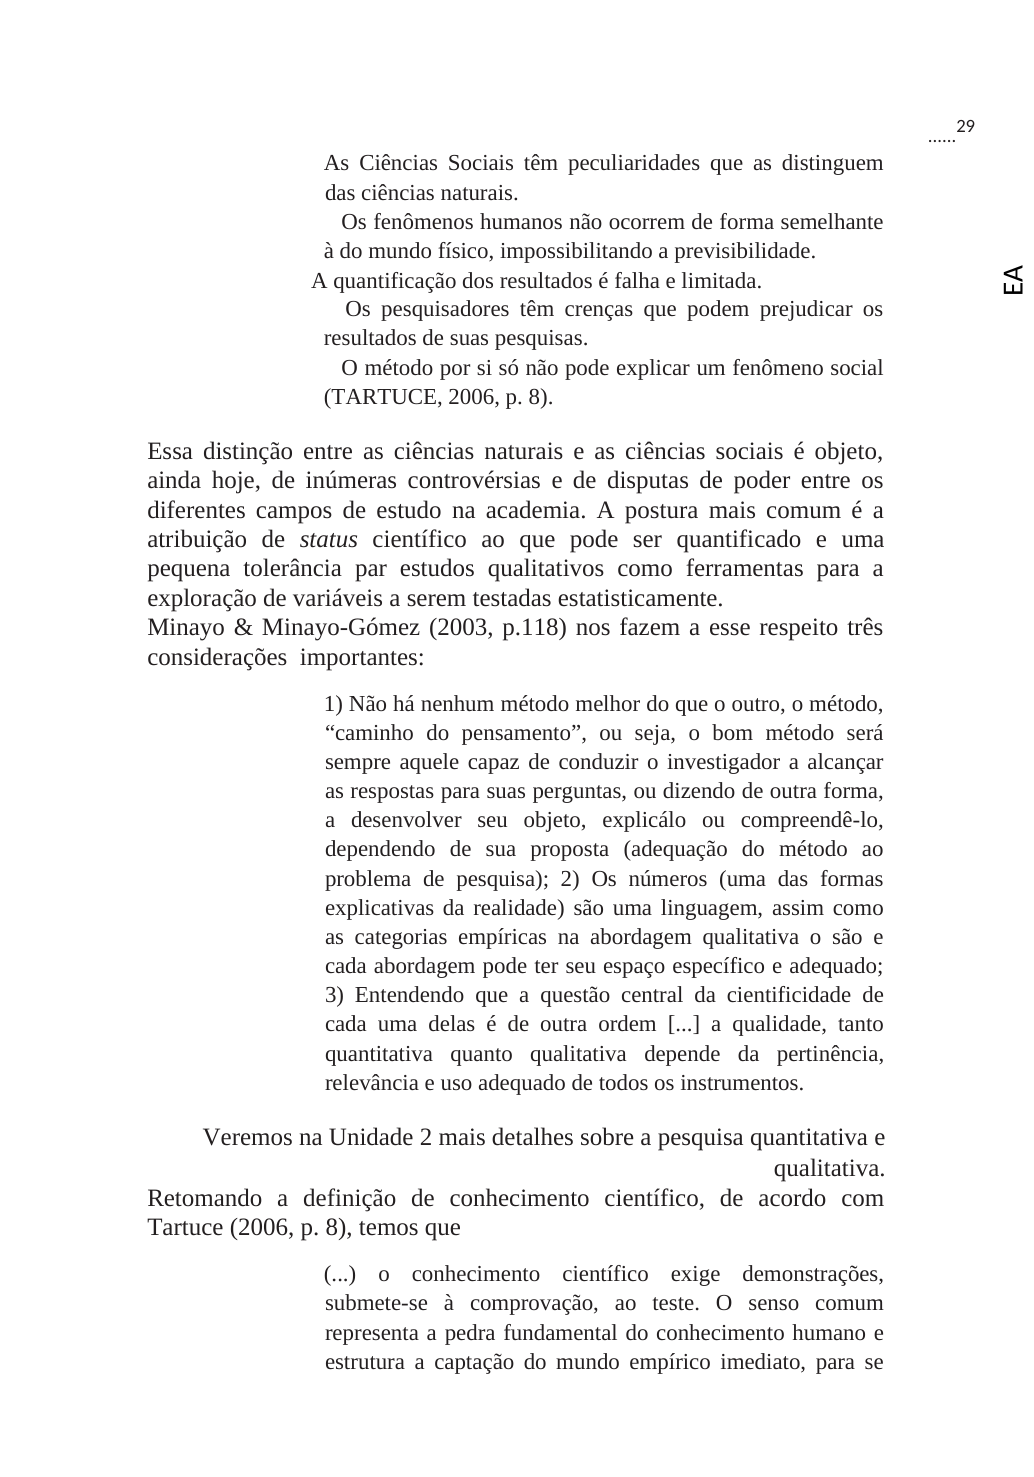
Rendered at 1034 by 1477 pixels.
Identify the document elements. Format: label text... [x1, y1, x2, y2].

text 1) Não há nenhum método melhor do que o outro, o método, “caminho do pensamento”, ou seja, o bom método será sempre aquele capaz de conduzir o investigador a alcançar as respostas para suas perguntas, ou dizendo de outra forma, a desenvolver seu objeto, explicálo ou compreendê-lo, dependendo de sua proposta (adequação do método ao problema de pesquisa); 2) Os números (uma das formas explicativas da realidade) são uma linguagem, assim como as categorias empíricas na abordagem qualitativa o são e cada abordagem pode ter seu espaço específico e adequado; 3) Entendendo que a questão central da cientificidade de cada uma delas é de outra ordem [...] a qualidade, tanto quantitativa quanto qualitativa depende da pertinência, relevância e uso adequado de todos os instrumentos. [324, 689, 885, 1095]
text A quantificação dos resultados é falha e limitada. [250, 267, 818, 293]
text Os fenômenos humanos não ocorrem de forma semelhante à do mundo físico, impossibilitando a previsibilidade. [324, 208, 885, 264]
text Retomando a definição de conhecimento científico, de acordo com Tartuce (2006, p. 8), temos que [147, 1183, 885, 1241]
text O método por si só não pode explicar um fenômeno social (TARTUCE, 2006, p. 8). [324, 354, 885, 409]
text (...) o conhecimento científico exige demonstrações, submete-se à comprovação, ao teste. O senso comum representa a pedra fundamental do conhecimento humano e estrutura a captação do mundo empírico imediato, para se [324, 1260, 885, 1374]
text Essa distinção entre as ciências naturais e as ciências sociais é objeto, ainda hoje, de inúmeras controvérsias e de disputas de poder entre os diferentes campos de estudo na academia. A postura mais comum é a atribuição de status científico ao que pode ser quantificado e uma pequena tolerância par estudos qualitativos como ferramentas para a exploração de variáveis a serem testadas estatisticamente. [147, 436, 885, 611]
text Veremos na Unidade 2 mais detalhes sobre a pesquisa quantitativa e qualitativa. [147, 1122, 885, 1181]
text Os pesquisadores têm crenças que podem prejudicar os resultados de suas pesquisas. [324, 295, 885, 350]
text Minayo & Minayo-Gómez (2003, p.118) nos fazem a esse respeito três considerações importantes: [147, 612, 885, 670]
text As Ciências Sociais têm peculiaridades que as distinguem das ciências naturais. [324, 149, 885, 205]
